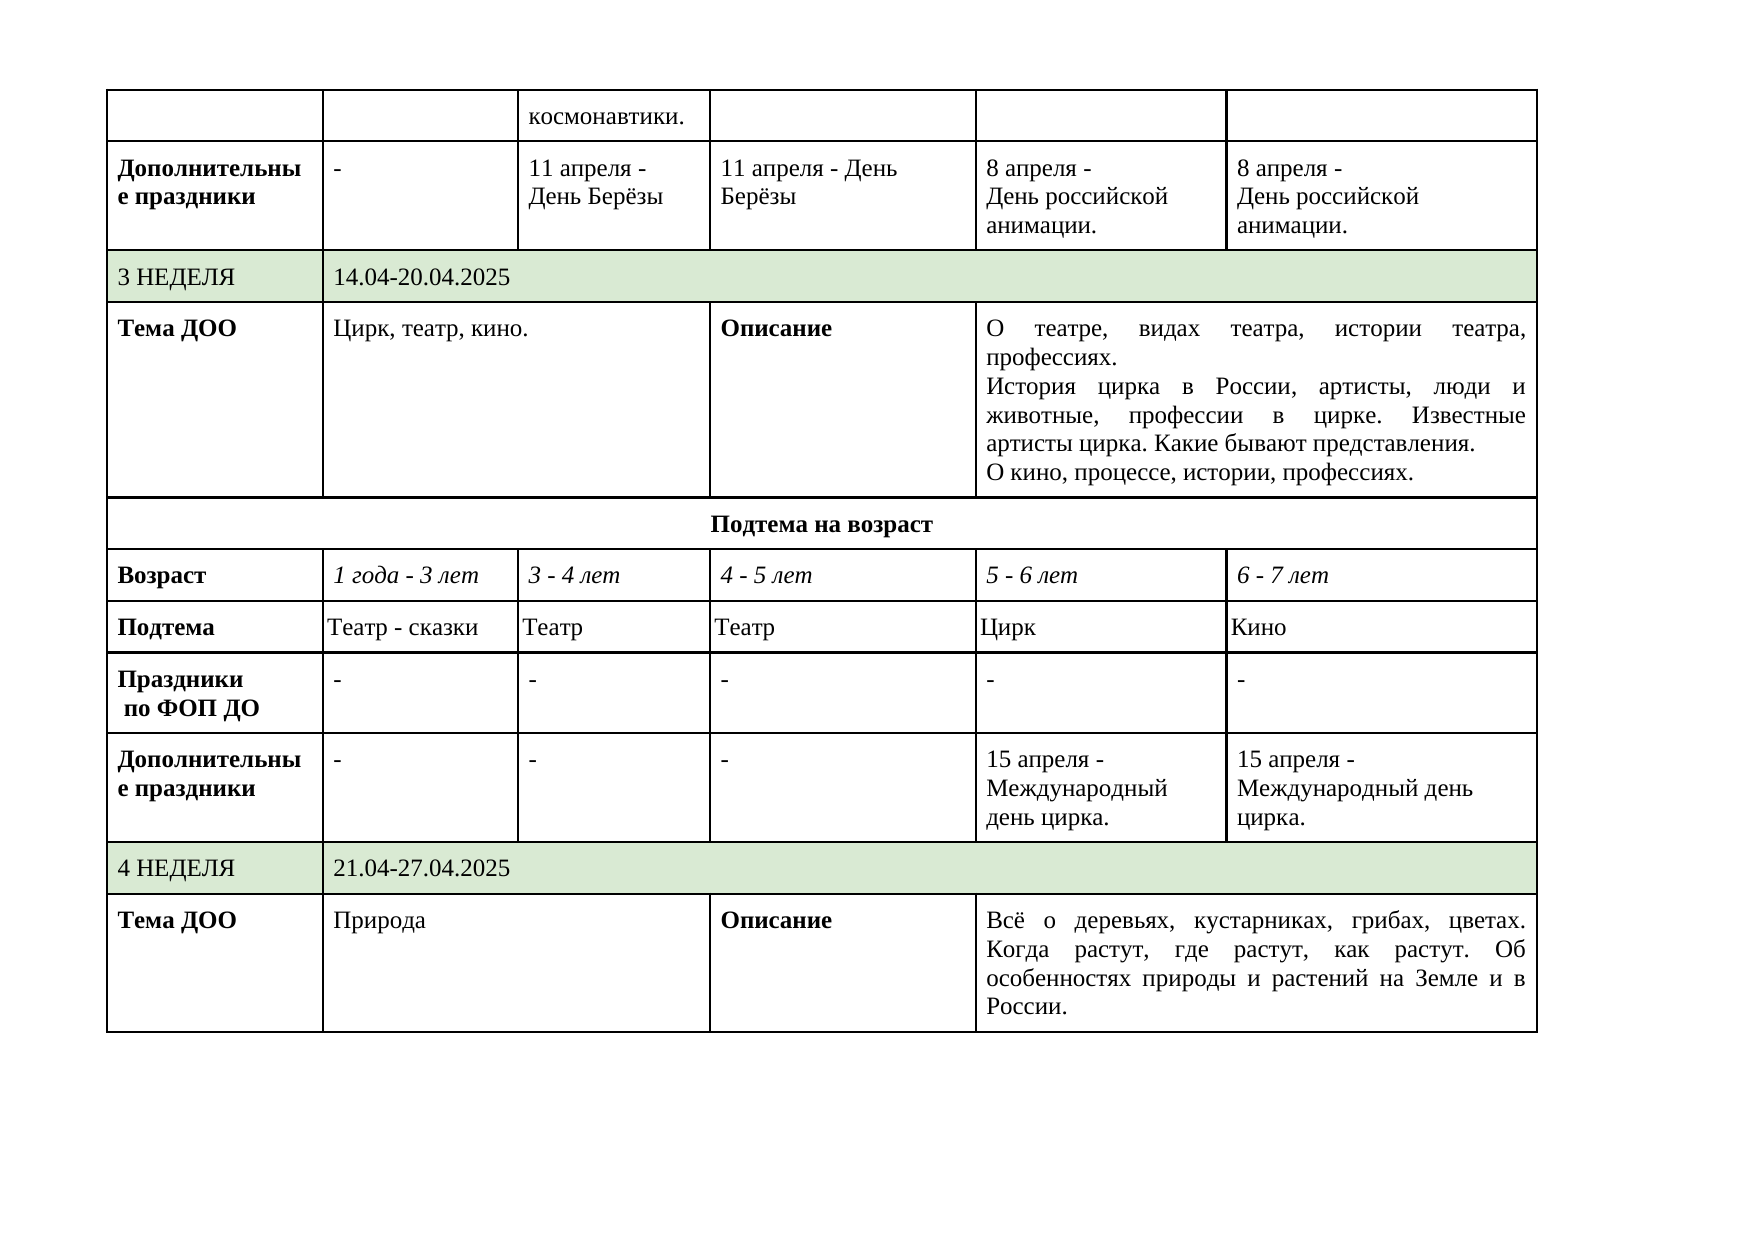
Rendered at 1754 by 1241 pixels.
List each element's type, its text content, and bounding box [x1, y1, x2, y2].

table_cell Подтема [108, 602, 322, 651]
table_cell Кино [1228, 602, 1536, 651]
table_cell Подтема на возраст [108, 499, 1536, 548]
table_cell - [324, 654, 517, 732]
table_cell Тема ДОО [108, 895, 322, 1031]
table_cell 14.04-20.04.2025 [324, 251, 1536, 301]
table_cell 3 - 4 лет [519, 550, 709, 600]
table_cell Цирк, театр, кино. [324, 303, 709, 496]
table_cell - [711, 734, 975, 841]
table_cell - [1228, 654, 1536, 732]
table_cell Цирк [977, 602, 1225, 651]
table_cell 6 - 7 лет [1228, 550, 1536, 600]
table_cell 15 апреля - Международный день цирка. [977, 734, 1225, 841]
table_cell [711, 91, 975, 140]
table_cell - [324, 142, 517, 249]
table_cell 15 апреля - Международный день цирка. [1228, 734, 1536, 841]
table_cell Дополнительные праздники [108, 734, 322, 841]
table_cell Возраст [108, 550, 322, 600]
table_cell Описание [711, 303, 975, 496]
table_cell 21.04-27.04.2025 [324, 843, 1536, 893]
table_cell 5 - 6 лет [977, 550, 1225, 600]
table_cell - [711, 654, 975, 732]
table_cell - [519, 654, 709, 732]
table_cell Природа [324, 895, 709, 1031]
table_cell 4 - 5 лет [711, 550, 975, 600]
table_cell - [324, 734, 517, 841]
table_cell 8 апреля - День российской анимации. [977, 142, 1225, 249]
table_cell 11 апреля - День Берёзы [519, 142, 709, 249]
table_cell - [324, 91, 517, 140]
table_cell - [519, 734, 709, 841]
table_cell космонавтики. [519, 91, 709, 140]
table_cell - [977, 654, 1225, 732]
table_cell Праздники по ФОП ДО [108, 654, 322, 732]
table_cell [108, 91, 322, 140]
table_cell 8 апреля - День российской анимации. [1228, 142, 1536, 249]
table_cell Театр [711, 602, 975, 651]
table_cell Всё о деревьях, кустарниках, грибах, цветах. Когда растут, где растут, как растут. Об особенностях природы и растений на Земле и в России. [977, 895, 1536, 1031]
table_cell 11 апреля - День Берёзы [711, 142, 975, 249]
table_cell 3 НЕДЕЛЯ [108, 251, 322, 301]
table_cell 4 НЕДЕЛЯ [108, 843, 322, 893]
table_cell О театре, видах театра, истории театра, профессиях. История цирка в России, артисты, люди и животные, профессии в цирке. Известные артисты цирка. Какие бывают представления. О кино, процессе, истории, профессиях. [977, 303, 1536, 496]
table_cell Описание [711, 895, 975, 1031]
table_cell Дополнительные праздники [108, 142, 322, 249]
table_cell [977, 91, 1225, 140]
table_cell 1 года - 3 лет [324, 550, 517, 600]
table_cell [1228, 91, 1536, 140]
table_cell Театр [519, 602, 709, 651]
table_cell Тема ДОО [108, 303, 322, 496]
table_cell Театр - сказки [324, 602, 517, 651]
